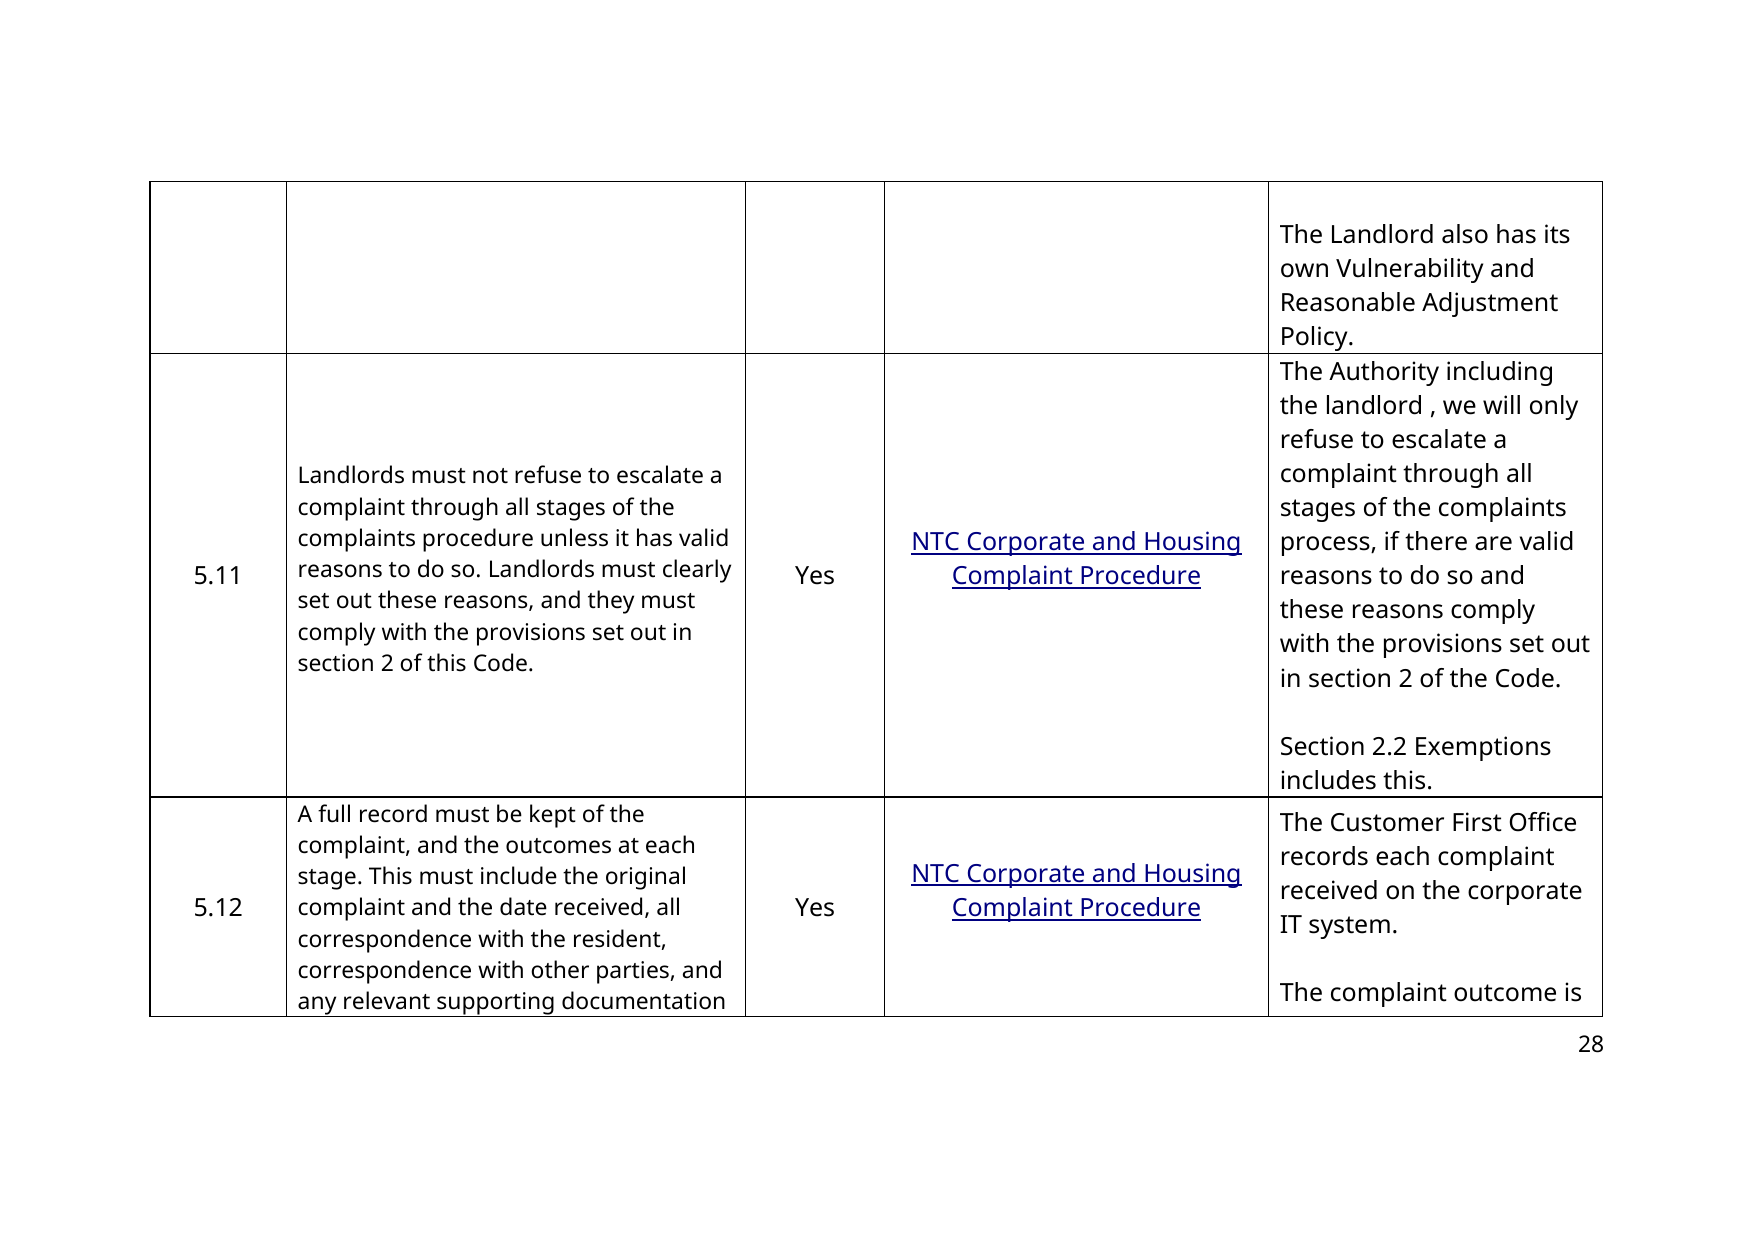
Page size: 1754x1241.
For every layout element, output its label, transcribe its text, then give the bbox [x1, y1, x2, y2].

table_cell 5.12 [151, 798, 286, 1016]
table_cell [885, 182, 1268, 353]
table_cell A full record must be kept of the complaint, and the outcomes at each stage. This must include the original complaint and the date received, all correspondence with the resident, correspondence with other parties, and any relevant supporting documentation [287, 798, 745, 1016]
table_cell 5.11 [151, 354, 286, 796]
table_cell The Landlord also has its own Vulnerability and Reasonable Adjustment Policy. [1269, 182, 1602, 353]
table_cell [287, 182, 745, 353]
table_cell Yes [746, 798, 884, 1016]
table_cell NTC Corporate and Housing Complaint Procedure [885, 798, 1268, 1016]
table_cell Landlords must not refuse to escalate a complaint through all stages of the complaints procedure unless it has valid reasons to do so. Landlords must clearly set out these reasons, and they must comply with the provisions set out in section 2 of this Code. [287, 354, 745, 796]
table_cell Yes [746, 354, 884, 796]
table_cell NTC Corporate and Housing Complaint Procedure [885, 354, 1268, 796]
table_cell The Authority including the landlord , we will only refuse to escalate a complaint through all stages of the complaints process, if there are valid reasons to do so and these reasons comply with the provisions set out in section 2 of the Code. Section 2.2 Exemptions includes this. [1269, 354, 1602, 796]
table_cell [746, 182, 884, 353]
table_cell [151, 182, 286, 353]
table_cell The Customer First Office records each complaint received on the corporate IT system. The complaint outcome is [1269, 798, 1602, 1016]
